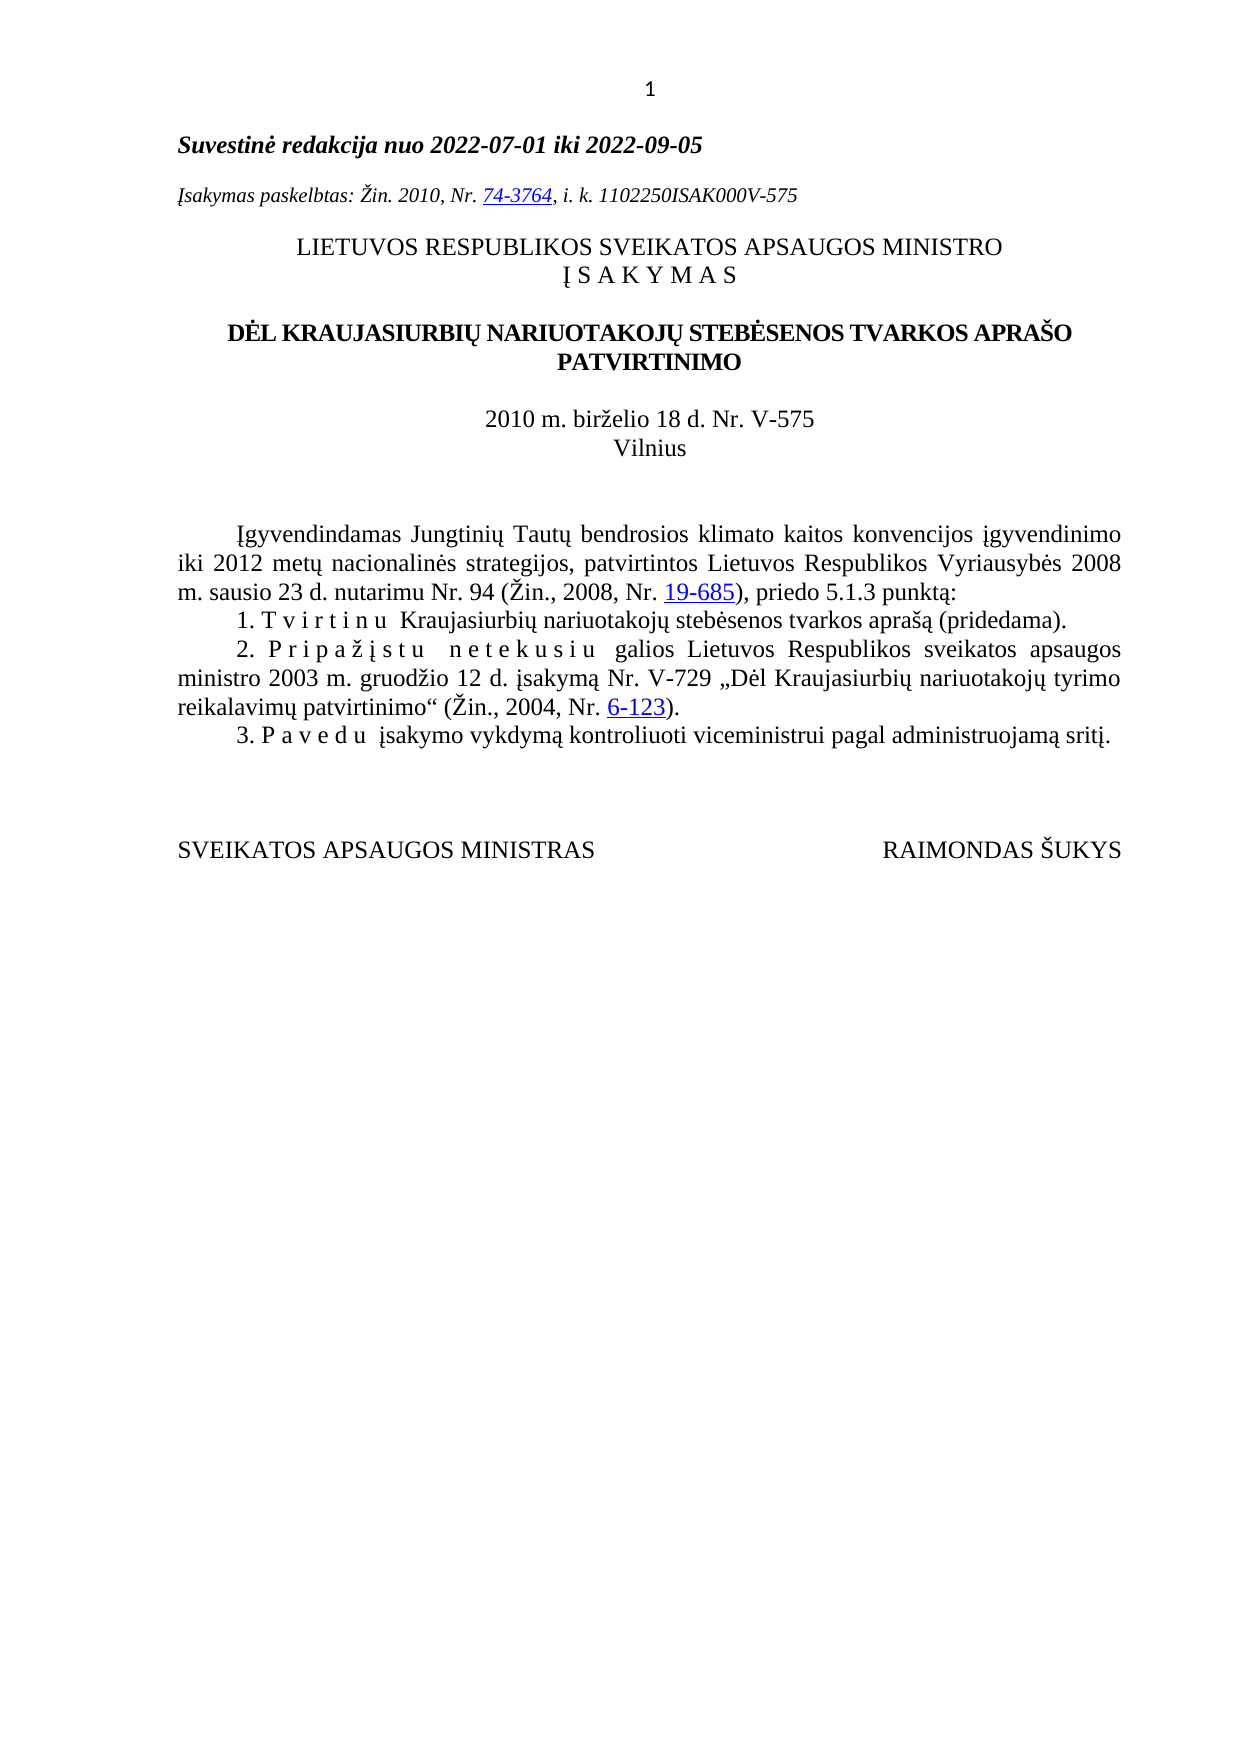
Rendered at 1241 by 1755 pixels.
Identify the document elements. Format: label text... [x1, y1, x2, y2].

text LIETUVOS RESPUBLIKOS SVEIKATOS APSAUGOS MINISTRO [177, 232, 1122, 260]
text Įsakymas paskelbtas: Žin. 2010, Nr. 74-3764, i. k. 1102250ISAK000V-575 [177, 183, 1122, 207]
text ĮSAKYMAS [177, 260, 1122, 289]
text Įgyvendindamas Jungtinių Tautų bendrosios klimato kaitos konvencijos įgyvendinimo iki 2012 metų nacionalinės strategijos, patvirtintos Lietuvos Respublikos Vyriausybės 2008 m. sausio 23 d. nutarimu Nr. 94 (Žin., 2008, Nr. 19-685), priedo 5.1.3 punktą: [177, 519, 1122, 605]
text SVEIKATOS APSAUGOS MINISTRAS RAIMONDAS ŠUKYS [177, 835, 1122, 864]
text 2010 m. birželio 18 d. Nr. V-575 [177, 404, 1122, 433]
text DĖL KRAUJASIURBIŲ NARIUOTAKOJŲ STEBĖSENOS TVARKOS APRAŠO PATVIRTINIMO [177, 318, 1122, 375]
text 2. Pripažįstu netekusiu galios Lietuvos Respublikos sveikatos apsaugos ministro 2003 m. gruodžio 12 d. įsakymą Nr. V-729 „Dėl Kraujasiurbių nariuotakojų tyrimo reikalavimų patvirtinimo“ (Žin., 2004, Nr. 6-123). [177, 634, 1122, 720]
text 3. Pavedu įsakymo vykdymą kontroliuoti viceministrui pagal administruojamą sritį. [177, 720, 1122, 749]
text 1. Tvirtinu Kraujasiurbių nariuotakojų stebėsenos tvarkos aprašą (pridedama). [177, 605, 1122, 634]
text Vilnius [177, 433, 1122, 462]
text Suvestinė redakcija nuo 2022-07-01 iki 2022-09-05 [177, 131, 1122, 159]
